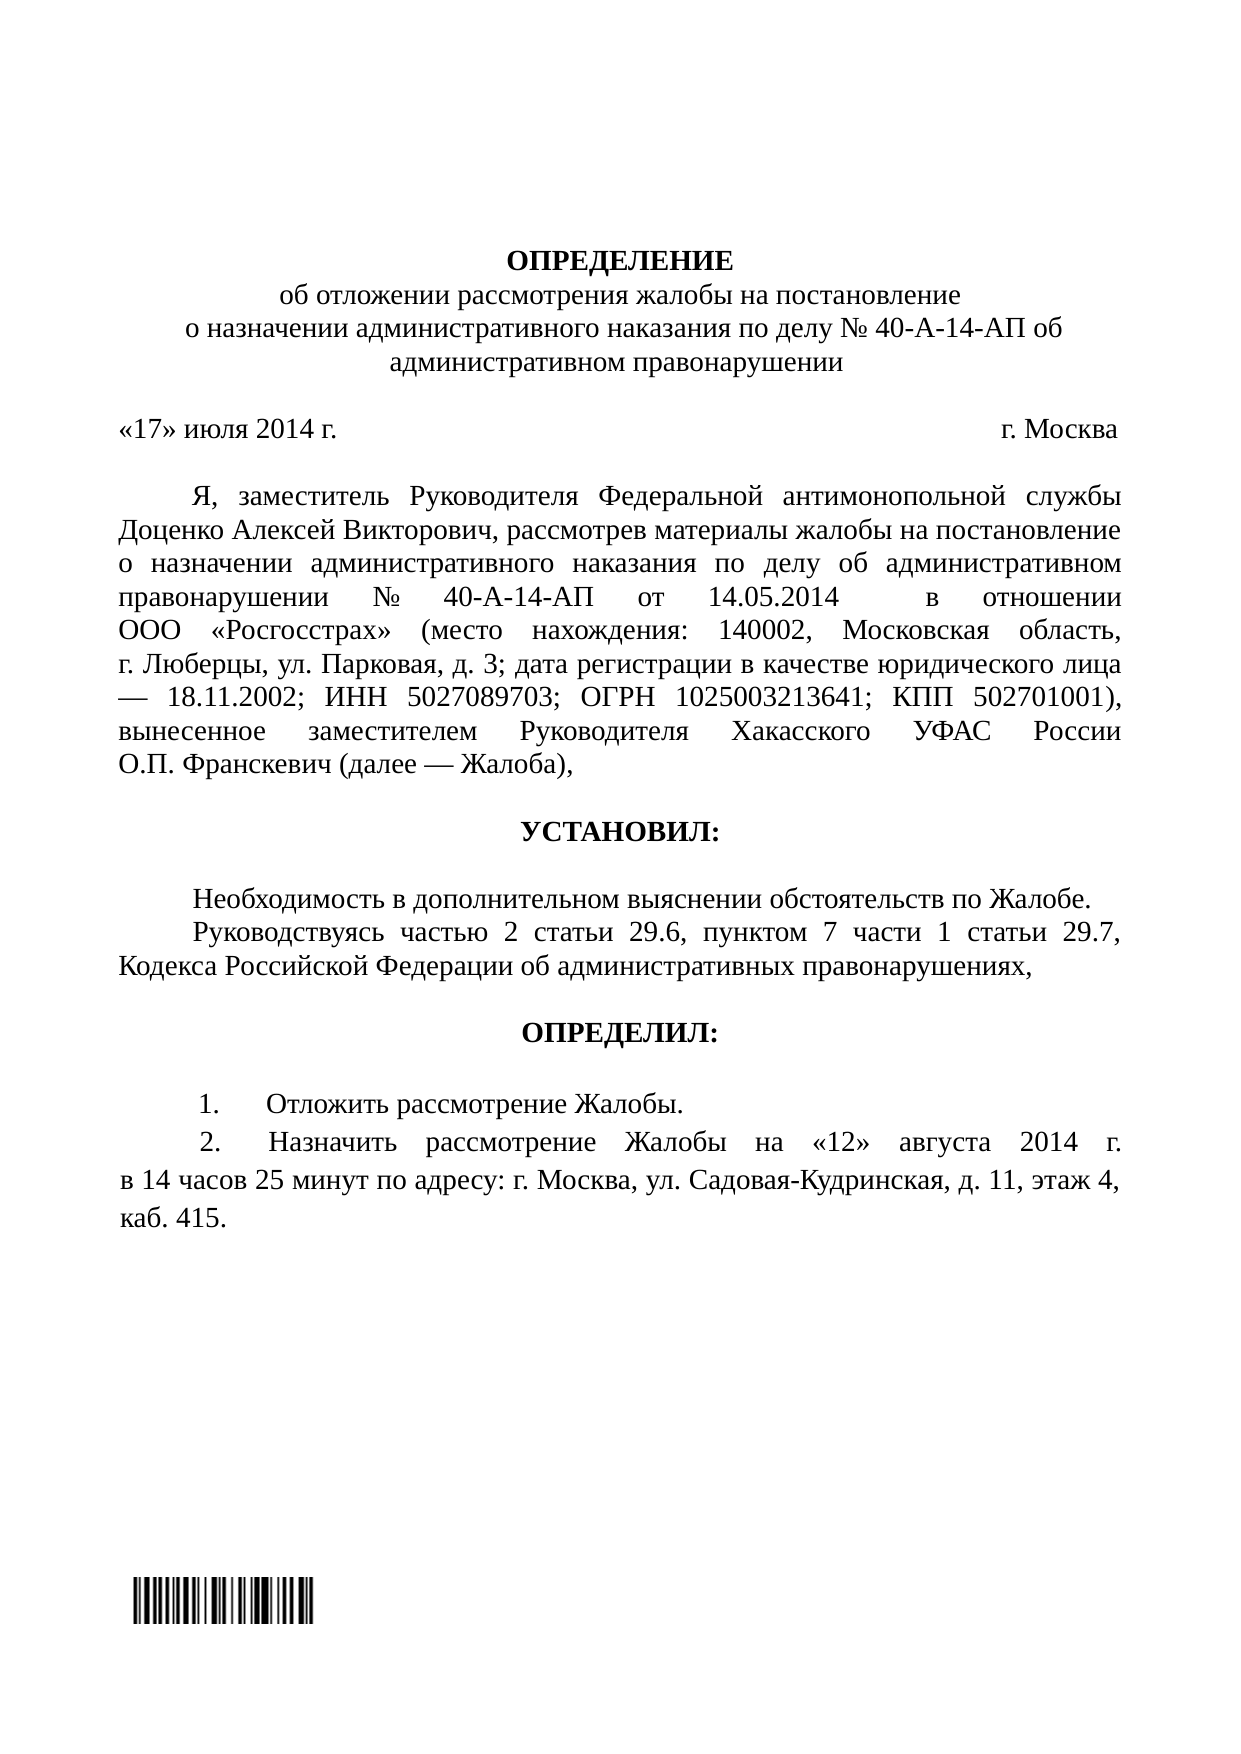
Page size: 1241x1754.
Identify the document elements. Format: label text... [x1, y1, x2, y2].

text 1. Отложить рассмотрение Жалобы. [118, 1082, 1122, 1120]
text УСТАНОВИЛ: [118, 814, 1122, 847]
text Я, заместитель Руководителя Федеральной антимонопольной службы Доценко Алексей Викторович, рассмотрев материалы жалобы на постановление о назначении административного наказания по делу об административном правонарушении № 40-А-14-АП от 14.05.2014 в отношении ООО «Росгосстрах» (место нахождения: 140002, Московская область, г. Люберцы, ул. Парковая, д. 3; дата регистрации в качестве юридического лица — 18.11.2002; ИНН 5027089703; ОГРН 1025003213641; КПП 502701001), вынесенное заместителем Руководителя Хакасского УФАС России О.П. Франскевич (далее — Жалоба), [118, 478, 1122, 780]
text о назначении административного наказания по делу № 40-А-14-АП об административном правонарушении [118, 311, 1122, 378]
text «17» июля 2014 г. г. Москва [118, 411, 1122, 445]
text ОПРЕДЕЛИЛ: [118, 1015, 1122, 1048]
list Назначить рассмотрение Жалобы на «12» августа 2014 г. в 14 часов 25 минут по адресу: г. Москва, ул. Садовая-Кудринская, д. 11, этаж 4, каб. 415. [120, 1120, 1122, 1233]
text Руководствуясь частью 2 статьи 29.6, пунктом 7 части 1 статьи 29.7, Кодекса Российской Федерации об административных правонарушениях, [118, 914, 1122, 981]
text об отложении рассмотрения жалобы на постановление [118, 277, 1122, 311]
picture [118, 1577, 331, 1624]
text ОПРЕДЕЛЕНИЕ [118, 243, 1122, 277]
text Необходимость в дополнительном выяснении обстоятельств по Жалобе. [118, 881, 1122, 914]
